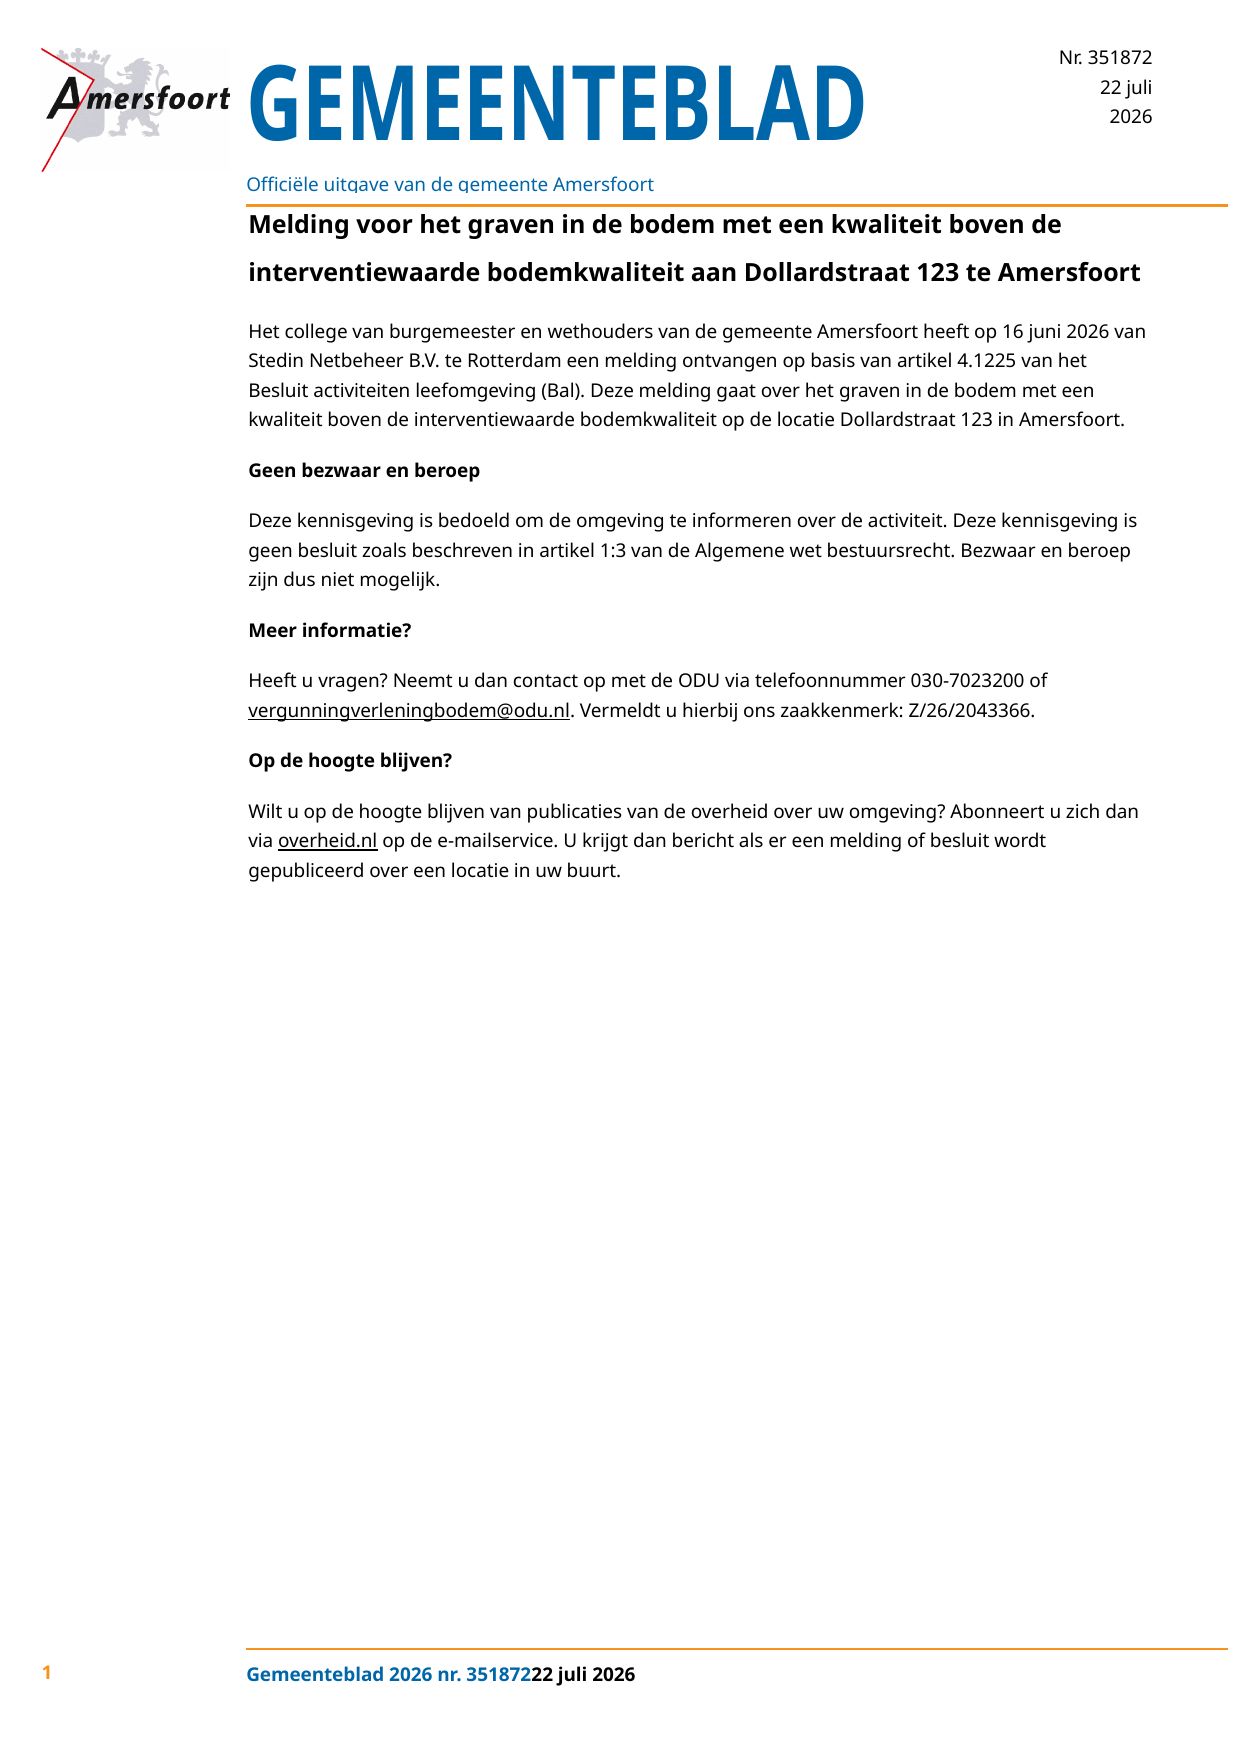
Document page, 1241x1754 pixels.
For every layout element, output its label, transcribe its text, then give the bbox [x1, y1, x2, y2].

text Deze kennisgeving is bedoeld om de omgeving te informeren over de activiteit. Deze kennisgeving is geen besluit zoals beschreven in artikel 1:3 van de Algemene wet bestuursrecht. Bezwaar en beroep zijn dus niet mogelijk. [248, 507, 1152, 592]
text Geen bezwaar en beroep [248, 457, 1152, 483]
picture [41, 47, 231, 172]
text Het college van burgemeester en wethouders van de gemeente Amersfoort heeft op 16 juni 2026 van Stedin Netbeheer B.V. te Rotterdam een melding ontvangen op basis van artikel 4.1225 van het Besluit activiteiten leefomgeving (Bal). Deze melding gaat over het graven in de bodem met een kwaliteit boven de interventiewaarde bodemkwaliteit op de locatie Dollardstraat 123 in Amersfoort. [248, 318, 1152, 432]
text Wilt u op de hoogte blijven van publicaties van de overheid over uw omgeving? Abonneert u zich dan via overheid.nl op de e-mailservice. U krijgt dan bericht als er een melding of besluit wordt gepubliceerd over een locatie in uw buurt. [248, 798, 1152, 883]
text Heeft u vragen? Neemt u dan contact op met de ODU via telefoonnummer 030-7023200 of vergunningverleningbodem@odu.nl. Vermeldt u hierbij ons zaakkenmerk: Z/26/2043366. [248, 667, 1152, 723]
text Melding voor het graven in de bodem met een kwaliteit boven de interventiewaarde bodemkwaliteit aan Dollardstraat 123 te Amersfoort [248, 207, 1152, 288]
text Meer informatie? [248, 617, 1152, 643]
text Op de hoogte blijven? [248, 747, 1152, 773]
